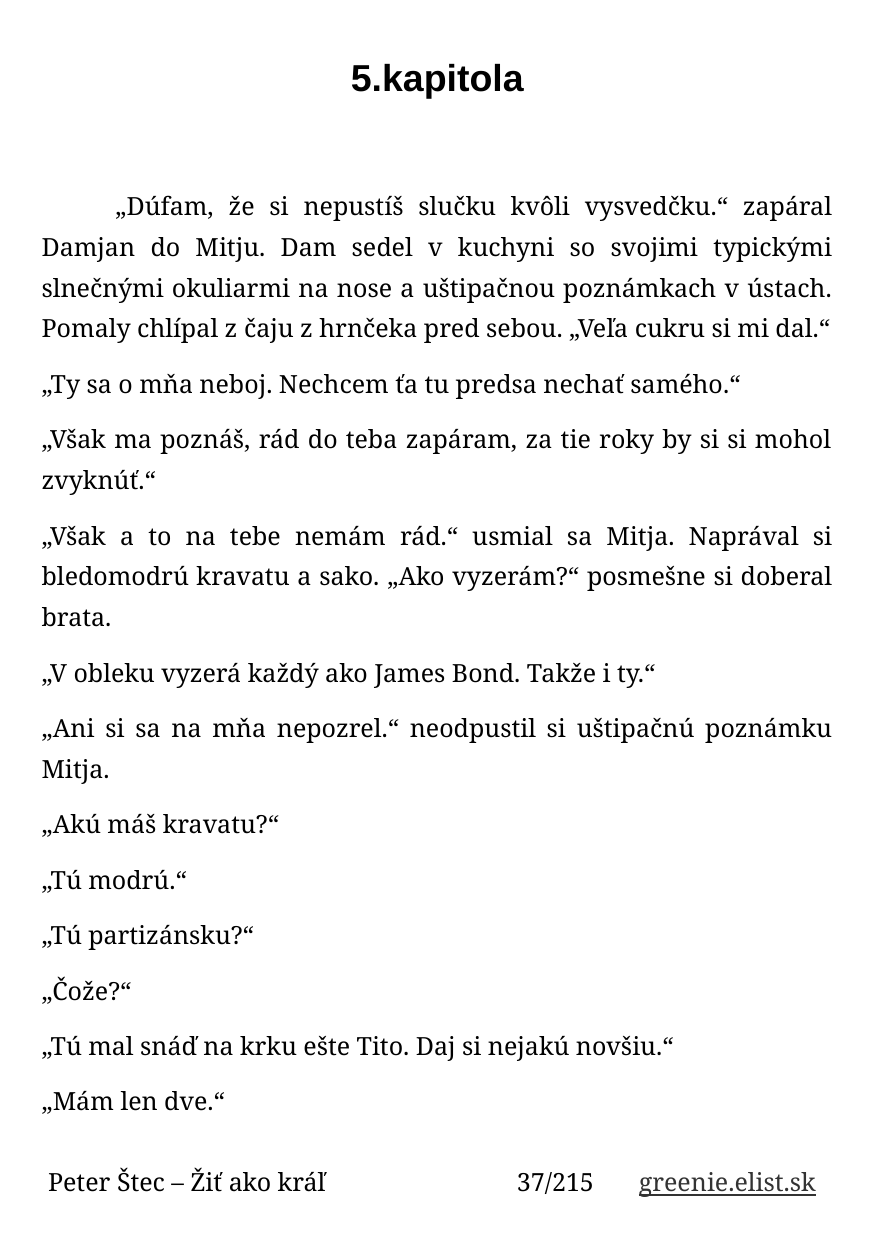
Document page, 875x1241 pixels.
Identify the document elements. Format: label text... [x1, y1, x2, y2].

text „Akú máš kravatu?“ [41, 807, 833, 841]
text „Dúfam, že si nepustíš slučku kvôli vysvedčku.“ zapáral Damjan do Mitju. Dam sedel v kuchyni so svojimi typickými slnečnými okuliarmi na nose a uštipačnou poznámkach v ústach. Pomaly chlípal z čaju z hrnčeka pred sebou. „Veľa cukru si mi dal.“ [41, 188, 833, 345]
text „Tú mal snáď na krku ešte Tito. Daj si nejakú novšiu.“ [41, 1028, 833, 1063]
text „Ty sa o mňa neboj. Nechcem ťa tu predsa nechať samého.“ [41, 366, 833, 401]
text „Tú partizánsku?“ [41, 918, 833, 952]
text „Mám len dve.“ [41, 1084, 833, 1118]
text „V obleku vyzerá každý ako James Bond. Takže i ty.“ [41, 655, 833, 689]
text „Ani si sa na mňa nepozrel.“ neodpustil si uštipačnú poznámku Mitja. [41, 711, 833, 786]
text „Však ma poznáš, rád do teba zapáram, za tie roky by si si mohol zvyknúť.“ [41, 422, 833, 497]
text „Čože?“ [41, 973, 833, 1007]
subtitle 5.kapitola [41, 56, 833, 99]
text „Tú modrú.“ [41, 862, 833, 896]
text „Však a to na tebe nemám rád.“ usmial sa Mitja. Naprával si bledomodrú kravatu a sako. „Ako vyzerám?“ posmešne si doberal brata. [41, 518, 833, 634]
